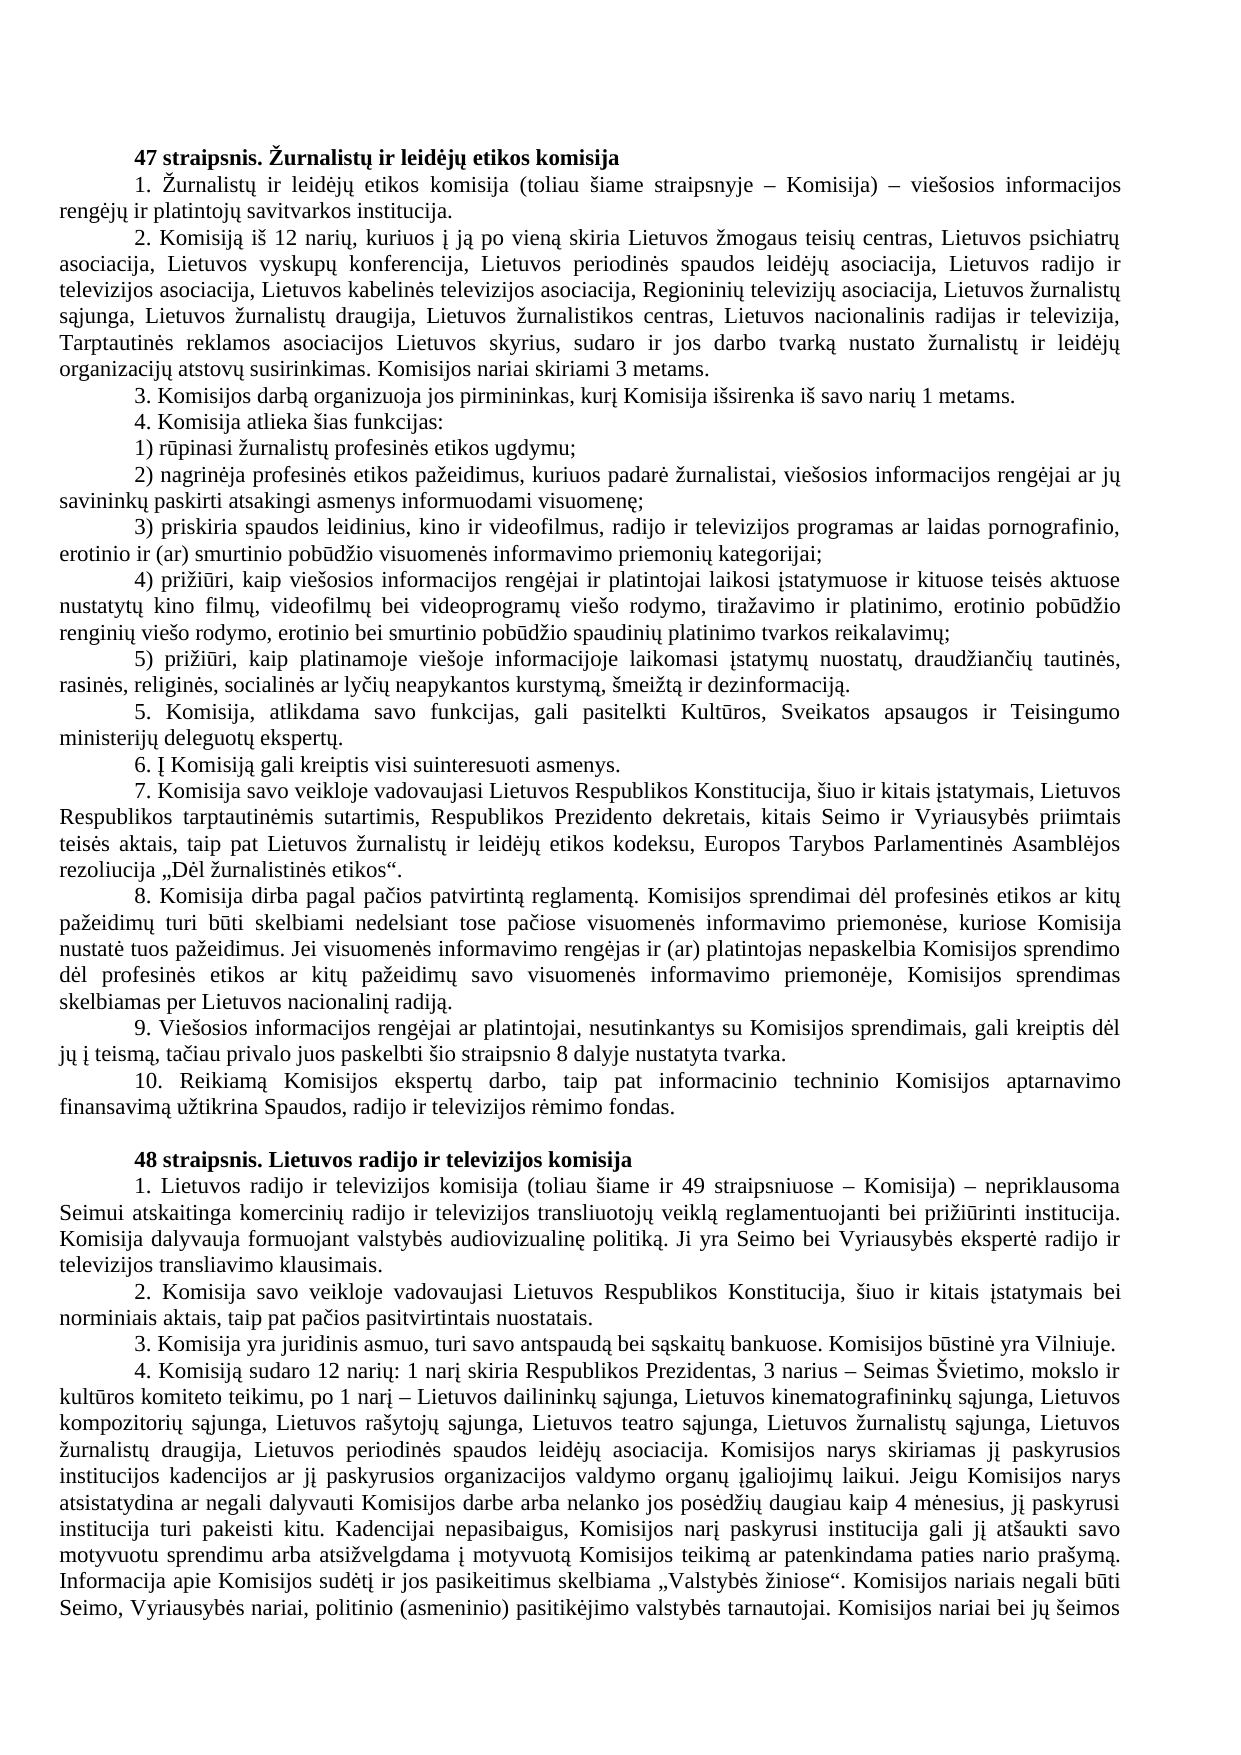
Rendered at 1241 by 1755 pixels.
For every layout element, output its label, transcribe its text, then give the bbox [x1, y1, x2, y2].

text 3. Komisijos darbą organizuoja jos pirmininkas, kurį Komisija išsirenka iš savo narių 1 metams. [59, 382, 1122, 408]
text 3) priskiria spaudos leidinius, kino ir videofilmus, radijo ir televizijos programas ar laidas pornografinio, erotinio ir (ar) smurtinio pobūdžio visuomenės informavimo priemonių kategorijai; [59, 513, 1122, 566]
text 4. Komisiją sudaro 12 narių: 1 narį skiria Respublikos Prezidentas, 3 narius – Seimas Švietimo, mokslo ir kultūros komiteto teikimu, po 1 narį – Lietuvos dailininkų sąjunga, Lietuvos kinematografininkų sąjunga, Lietuvos kompozitorių sąjunga, Lietuvos rašytojų sąjunga, Lietuvos teatro sąjunga, Lietuvos žurnalistų sąjunga, Lietuvos žurnalistų draugija, Lietuvos periodinės spaudos leidėjų asociacija. Komisijos narys skiriamas jį paskyrusios institucijos kadencijos ar jį paskyrusios organizacijos valdymo organų įgaliojimų laikui. Jeigu Komisijos narys atsistatydina ar negali dalyvauti Komisijos darbe arba nelanko jos posėdžių daugiau kaip 4 mėnesius, jį paskyrusi institucija turi pakeisti kitu. Kadencijai nepasibaigus, Komisijos narį paskyrusi institucija gali jį atšaukti savo motyvuotu sprendimu arba atsižvelgdama į motyvuotą Komisijos teikimą ar patenkindama paties nario prašymą. Informacija apie Komisijos sudėtį ir jos pasikeitimus skelbiama „Valstybės žiniose“. Komisijos nariais negali būti Seimo, Vyriausybės nariai, politinio (asmeninio) pasitikėjimo valstybės tarnautojai. Komisijos nariai bei jų šeimos [59, 1357, 1122, 1620]
text 1. Lietuvos radijo ir televizijos komisija (toliau šiame ir 49 straipsniuose – Komisija) – nepriklausoma Seimui atskaitinga komercinių radijo ir televizijos transliuotojų veiklą reglamentuojanti bei prižiūrinti institucija. Komisija dalyvauja formuojant valstybės audiovizualinę politiką. Ji yra Seimo bei Vyriausybės ekspertė radijo ir televizijos transliavimo klausimais. [59, 1172, 1122, 1278]
text 5. Komisija, atlikdama savo funkcijas, gali pasitelkti Kultūros, Sveikatos apsaugos ir Teisingumo ministerijų deleguotų ekspertų. [59, 698, 1122, 751]
text 9. Viešosios informacijos rengėjai ar platintojai, nesutinkantys su Komisijos sprendimais, gali kreiptis dėl jų į teismą, tačiau privalo juos paskelbti šio straipsnio 8 dalyje nustatyta tvarka. [59, 1014, 1122, 1067]
text 8. Komisija dirba pagal pačios patvirtintą reglamentą. Komisijos sprendimai dėl profesinės etikos ar kitų pažeidimų turi būti skelbiami nedelsiant tose pačiose visuomenės informavimo priemonėse, kuriose Komisija nustatė tuos pažeidimus. Jei visuomenės informavimo rengėjas ir (ar) platintojas nepaskelbia Komisijos sprendimo dėl profesinės etikos ar kitų pažeidimų savo visuomenės informavimo priemonėje, Komisijos sprendimas skelbiamas per Lietuvos nacionalinį radiją. [59, 882, 1122, 1014]
text 4. Komisija atlieka šias funkcijas: [59, 408, 1122, 434]
text 2. Komisiją iš 12 narių, kuriuos į ją po vieną skiria Lietuvos žmogaus teisių centras, Lietuvos psichiatrų asociacija, Lietuvos vyskupų konferencija, Lietuvos periodinės spaudos leidėjų asociacija, Lietuvos radijo ir televizijos asociacija, Lietuvos kabelinės televizijos asociacija, Regioninių televizijų asociacija, Lietuvos žurnalistų sąjunga, Lietuvos žurnalistų draugija, Lietuvos žurnalistikos centras, Lietuvos nacionalinis radijas ir televizija, Tarptautinės reklamos asociacijos Lietuvos skyrius, sudaro ir jos darbo tvarką nustato žurnalistų ir leidėjų organizacijų atstovų susirinkimas. Komisijos nariai skiriami 3 metams. [59, 223, 1122, 382]
text 48 straipsnis. Lietuvos radijo ir televizijos komisija [59, 1146, 1122, 1172]
text 7. Komisija savo veikloje vadovaujasi Lietuvos Respublikos Konstitucija, šiuo ir kitais įstatymais, Lietuvos Respublikos tarptautinėmis sutartimis, Respublikos Prezidento dekretais, kitais Seimo ir Vyriausybės priimtais teisės aktais, taip pat Lietuvos žurnalistų ir leidėjų etikos kodeksu, Europos Tarybos Parlamentinės Asamblėjos rezoliucija „Dėl žurnalistinės etikos“. [59, 777, 1122, 882]
text 6. Į Komisiją gali kreiptis visi suinteresuoti asmenys. [59, 751, 1122, 777]
text 4) prižiūri, kaip viešosios informacijos rengėjai ir platintojai laikosi įstatymuose ir kituose teisės aktuose nustatytų kino filmų, videofilmų bei videoprogramų viešo rodymo, tiražavimo ir platinimo, erotinio pobūdžio renginių viešo rodymo, erotinio bei smurtinio pobūdžio spaudinių platinimo tvarkos reikalavimų; [59, 566, 1122, 645]
text 3. Komisija yra juridinis asmuo, turi savo antspaudą bei sąskaitų bankuose. Komisijos būstinė yra Vilniuje. [59, 1330, 1122, 1357]
text 47 straipsnis. Žurnalistų ir leidėjų etikos komisija [59, 144, 1122, 171]
text 2. Komisija savo veikloje vadovaujasi Lietuvos Respublikos Konstitucija, šiuo ir kitais įstatymais bei norminiais aktais, taip pat pačios pasitvirtintais nuostatais. [59, 1278, 1122, 1330]
text 10. Reikiamą Komisijos ekspertų darbo, taip pat informacinio techninio Komisijos aptarnavimo finansavimą užtikrina Spaudos, radijo ir televizijos rėmimo fondas. [59, 1067, 1122, 1119]
text 1) rūpinasi žurnalistų profesinės etikos ugdymu; [59, 434, 1122, 461]
text 1. Žurnalistų ir leidėjų etikos komisija (toliau šiame straipsnyje – Komisija) – viešosios informacijos rengėjų ir platintojų savitvarkos institucija. [59, 171, 1122, 223]
text 2) nagrinėja profesinės etikos pažeidimus, kuriuos padarė žurnalistai, viešosios informacijos rengėjai ar jų savininkų paskirti atsakingi asmenys informuodami visuomenę; [59, 461, 1122, 513]
text 5) prižiūri, kaip platinamoje viešoje informacijoje laikomasi įstatymų nuostatų, draudžiančių tautinės, rasinės, religinės, socialinės ar lyčių neapykantos kurstymą, šmeižtą ir dezinformaciją. [59, 645, 1122, 698]
